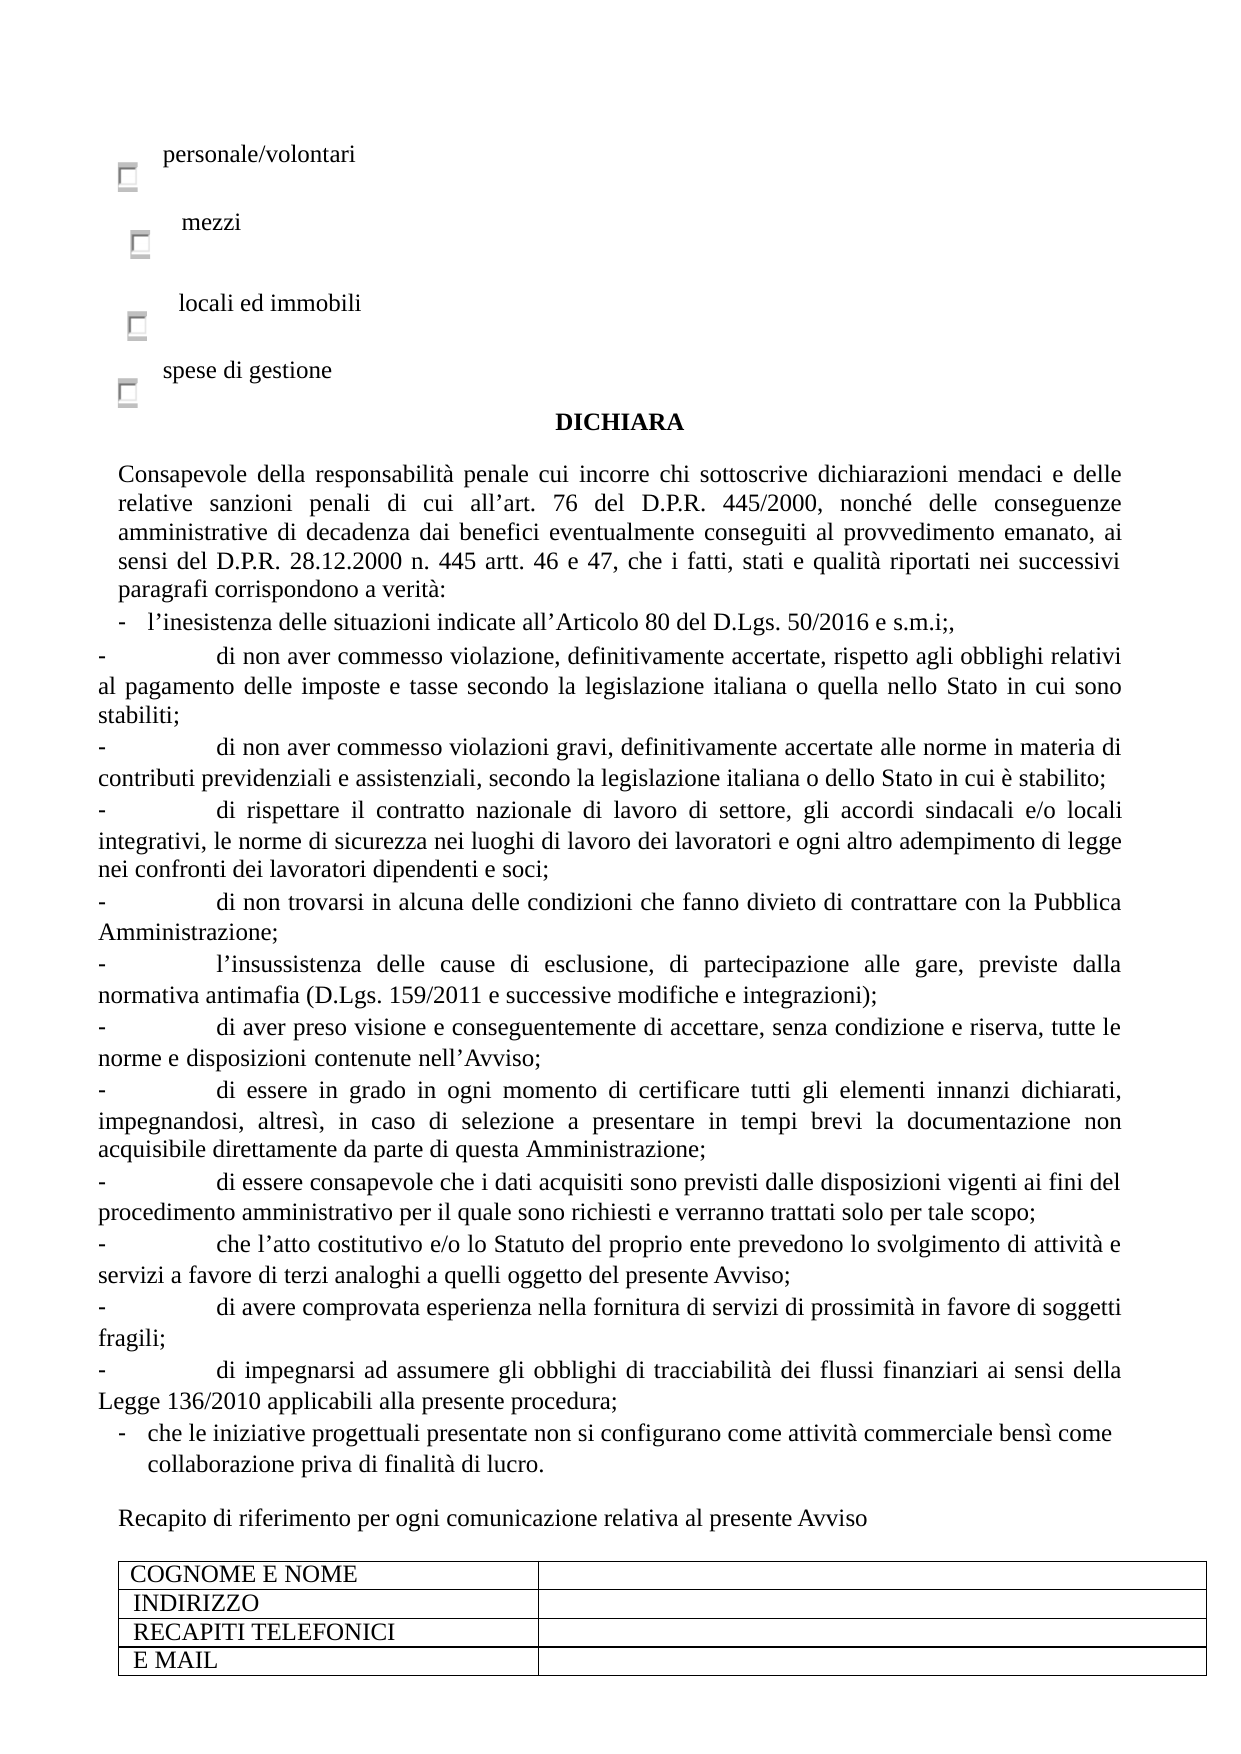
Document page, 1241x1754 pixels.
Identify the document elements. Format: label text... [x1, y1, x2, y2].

table_cell [539, 1619, 1206, 1646]
list di non aver commesso violazione, definitivamente accertate, rispetto agli obblighi relativi al pagamento delle imposte e tasse secondo la legislazione italiana o quella nello Stato in cui sono stabiliti; [98, 637, 1123, 729]
list di essere consapevole che i dati acquisiti sono previsti dalle disposizioni vigenti ai fini del procedimento amministrativo per il quale sono richiesti e verranno trattati solo per tale scopo; [98, 1163, 1122, 1226]
list che l’atto costitutivo e/o lo Statuto del proprio ente prevedono lo svolgimento di attività e servizi a favore di terzi analoghi a quelli oggetto del presente Avviso; [98, 1226, 1123, 1289]
list di avere comprovata esperienza nella fornitura di servizi di prossimità in favore di soggetti fragili; [98, 1289, 1123, 1352]
list di aver preso visione e conseguentemente di accettare, senza condizione e riserva, tutte le norme e disposizioni contenute nell’Avviso; [98, 1009, 1123, 1072]
list di non trovarsi in alcuna delle condizioni che fanno divieto di contrattare con la Pubblica Amministrazione; [98, 883, 1123, 946]
text locali ed immobili [118, 288, 1123, 340]
table_header [539, 1562, 1206, 1589]
list che le iniziative progettuali presentate non si configurano come attività commerciale bensì come collaborazione priva di finalità di lucro. [118, 1414, 1165, 1477]
table_cell E MAIL [119, 1648, 538, 1675]
text Consapevole della responsabilità penale cui incorre chi sottoscrive dichiarazioni mendaci e delle relative sanzioni penali di cui all’art. 76 del D.P.R. 445/2000, nonché delle conseguenze amministrative di decadenza dai benefici eventualmente conseguiti al provvedimento emanato, ai sensi del D.P.R. 28.12.2000 n. 445 artt. 46 e 47, che i fatti, stati e qualità riportati nei successivi paragrafi corrispondono a verità: [118, 459, 1123, 603]
text mezzi [118, 207, 1123, 259]
table_cell [539, 1648, 1206, 1675]
list di non aver commesso violazioni gravi, definitivamente accertate alle norme in materia di contributi previdenziali e assistenziali, secondo la legislazione italiana o dello Stato in cui è stabilito; [98, 729, 1123, 792]
list l’inesistenza delle situazioni indicate all’Articolo 80 del D.Lgs. 50/2016 e s.m.i;, [118, 603, 1165, 637]
text DICHIARA [555, 407, 1165, 436]
text spese di gestione [118, 355, 1123, 407]
table_cell RECAPITI TELEFONICI [119, 1619, 538, 1646]
table_cell [539, 1590, 1206, 1618]
text Recapito di riferimento per ogni comunicazione relativa al presente Avviso [118, 1506, 1165, 1531]
text personale/volontari [118, 139, 1123, 192]
table_header COGNOME E NOME [119, 1562, 538, 1589]
list di impegnarsi ad assumere gli obblighi di tracciabilità dei flussi finanziari ai sensi della Legge 136/2010 applicabili alla presente procedura; [98, 1352, 1123, 1414]
list di rispettare il contratto nazionale di lavoro di settore, gli accordi sindacali e/o locali integrativi, le norme di sicurezza nei luoghi di lavoro dei lavoratori e ogni altro adempimento di legge nei confronti dei lavoratori dipendenti e soci; [98, 792, 1123, 883]
list l’insussistenza delle cause di esclusione, di partecipazione alle gare, previste dalla normativa antimafia (D.Lgs. 159/2011 e successive modifiche e integrazioni); [98, 946, 1123, 1009]
list di essere in grado in ogni momento di certificare tutti gli elementi innanzi dichiarati, impegnandosi, altresì, in caso di selezione a presentare in tempi brevi la documentazione non acquisibile direttamente da parte di questa Amministrazione; [98, 1072, 1123, 1163]
table_cell INDIRIZZO [119, 1590, 538, 1618]
